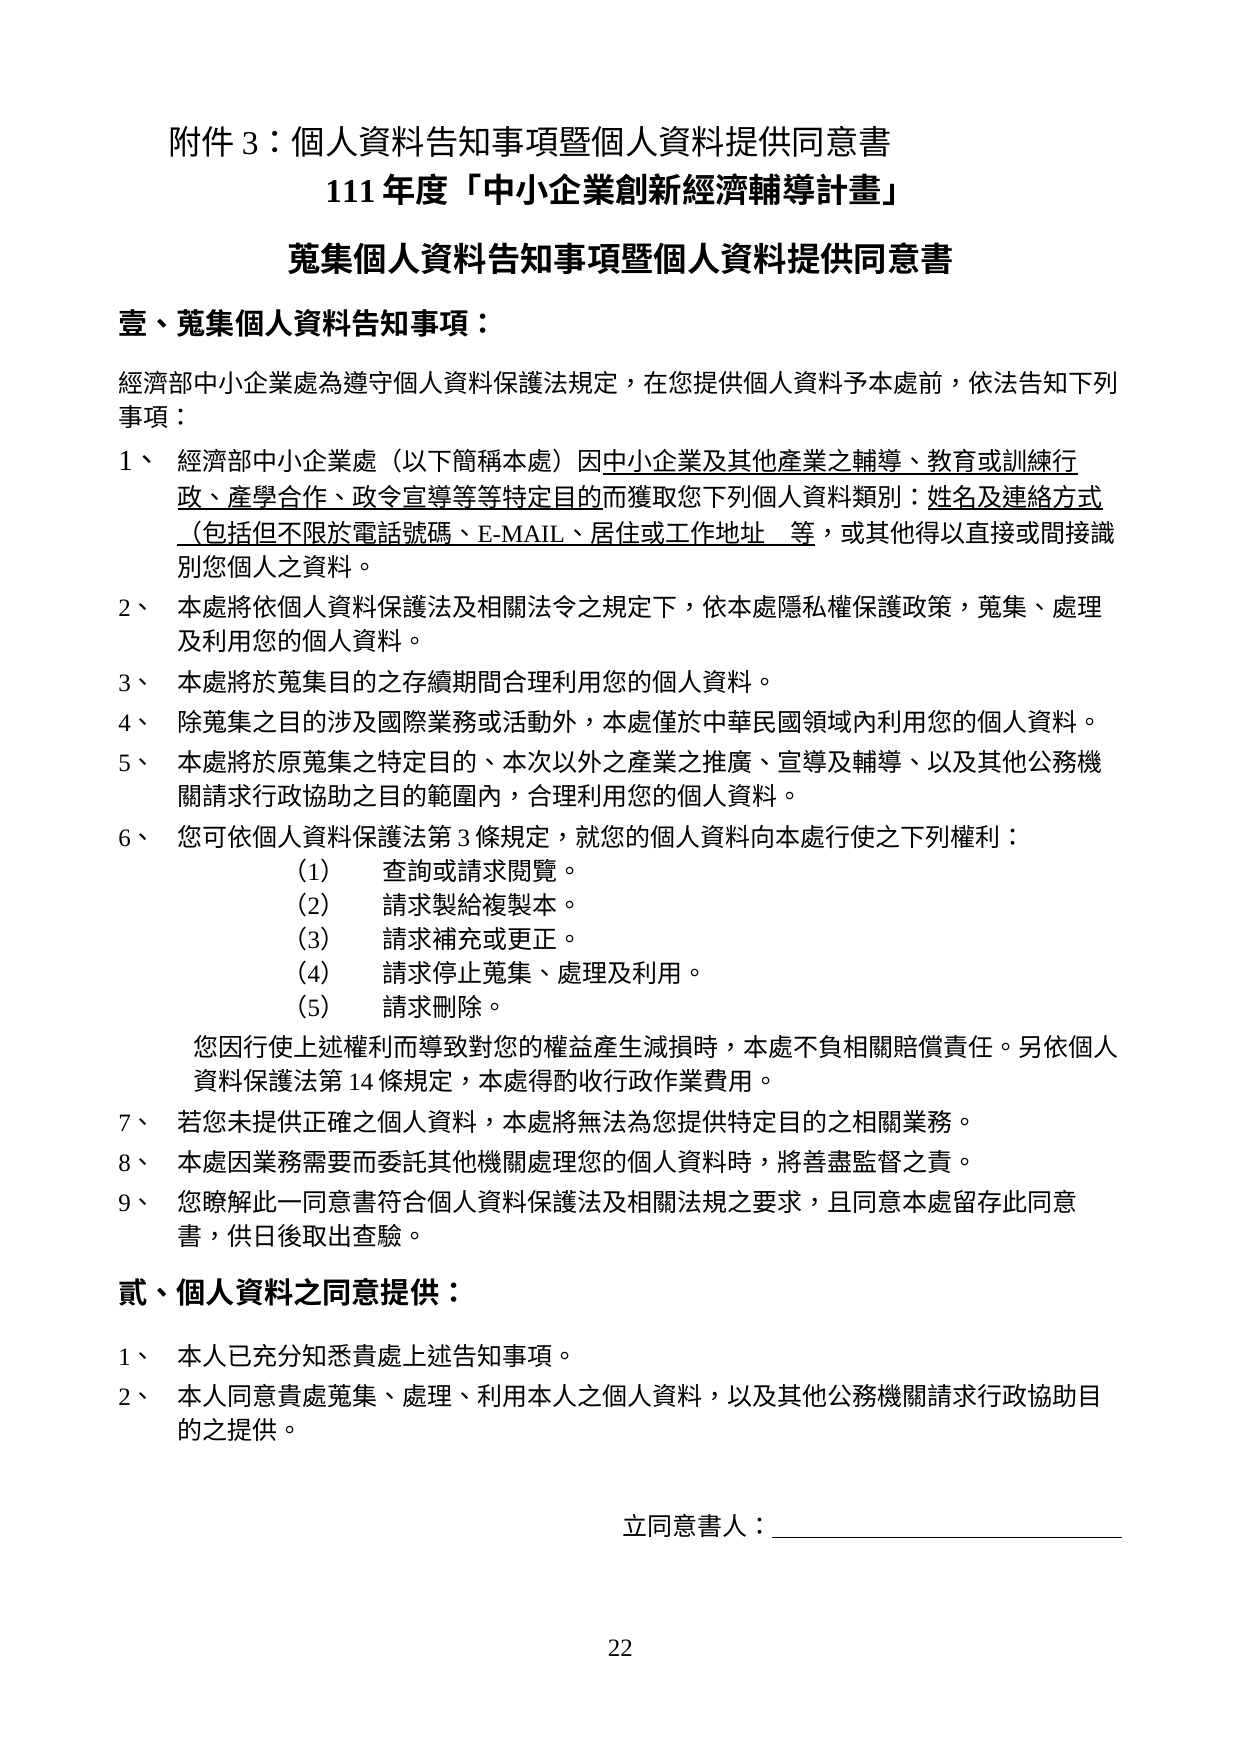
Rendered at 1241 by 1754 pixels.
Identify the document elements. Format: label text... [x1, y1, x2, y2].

list 本處將於原蒐集之特定目的、本次以外之產業之推廣、宣導及輔導、以及其他公務機關請求行政協助之目的範圍內，合理利用您的個人資料。 [118, 745, 1122, 813]
text 附件3：個人資料告知事項暨個人資料提供同意書 [168, 119, 1122, 164]
list 本人已充分知悉貴處上述告知事項。 [118, 1338, 1122, 1373]
text 立同意書人：＿＿＿＿＿＿＿＿＿＿＿＿＿＿ [118, 1506, 1122, 1543]
list 除蒐集之目的涉及國際業務或活動外，本處僅於中華民國領域內利用您的個人資料。 [118, 704, 1122, 739]
list 請求停止蒐集、處理及利用。 [282, 956, 1122, 989]
text 經濟部中小企業處為遵守個人資料保護法規定，在您提供個人資料予本處前，依法告知下列事項： [118, 363, 1122, 433]
list 請求刪除。 [282, 989, 1122, 1024]
list 請求製給複製本。 [282, 887, 1122, 921]
list 本處因業務需要而委託其他機關處理您的個人資料時，將善盡監督之責。 [118, 1144, 1122, 1179]
list 經濟部中小企業處（以下簡稱本處）因中小企業及其他產業之輔導、教育或訓練行政、產學合作、政令宣導等等特定目的而獲取您下列個人資料類別：姓名及連絡方式（包括但不限於電話號碼、E-MAIL、居住或工作地址＿等，或其他得以直接或間接識別您個人之資料。 [118, 439, 1122, 584]
list 本人同意貴處蒐集、處理、利用本人之個人資料，以及其他公務機關請求行政協助目的之提供。 [118, 1379, 1122, 1447]
text 111年度「中小企業創新經濟輔導計畫」 蒐集個人資料告知事項暨個人資料提供同意書 [118, 164, 1122, 281]
list 請求補充或更正。 [282, 921, 1122, 956]
text 貳、個人資料之同意提供： [118, 1273, 1122, 1312]
list 您可依個人資料保護法第3條規定，就您的個人資料向本處行使之下列權利： [118, 819, 1122, 853]
list 本處將依個人資料保護法及相關法令之規定下，依本處隱私權保護政策，蒐集、處理及利用您的個人資料。 [118, 590, 1122, 658]
list 本處將於蒐集目的之存續期間合理利用您的個人資料。 [118, 664, 1122, 698]
list 若您未提供正確之個人資料，本處將無法為您提供特定目的之相關業務。 [118, 1104, 1122, 1138]
list 您瞭解此一同意書符合個人資料保護法及相關法規之要求，且同意本處留存此同意書，供日後取出查驗。 [118, 1185, 1122, 1253]
text 壹、蒐集個人資料告知事項： [118, 303, 1122, 343]
list 查詢或請求閱覽。 [282, 853, 1122, 887]
text 您因行使上述權利而導致對您的權益產生減損時，本處不負相關賠償責任。另依個人資料保護法第14條規定，本處得酌收行政作業費用。 [193, 1030, 1122, 1098]
